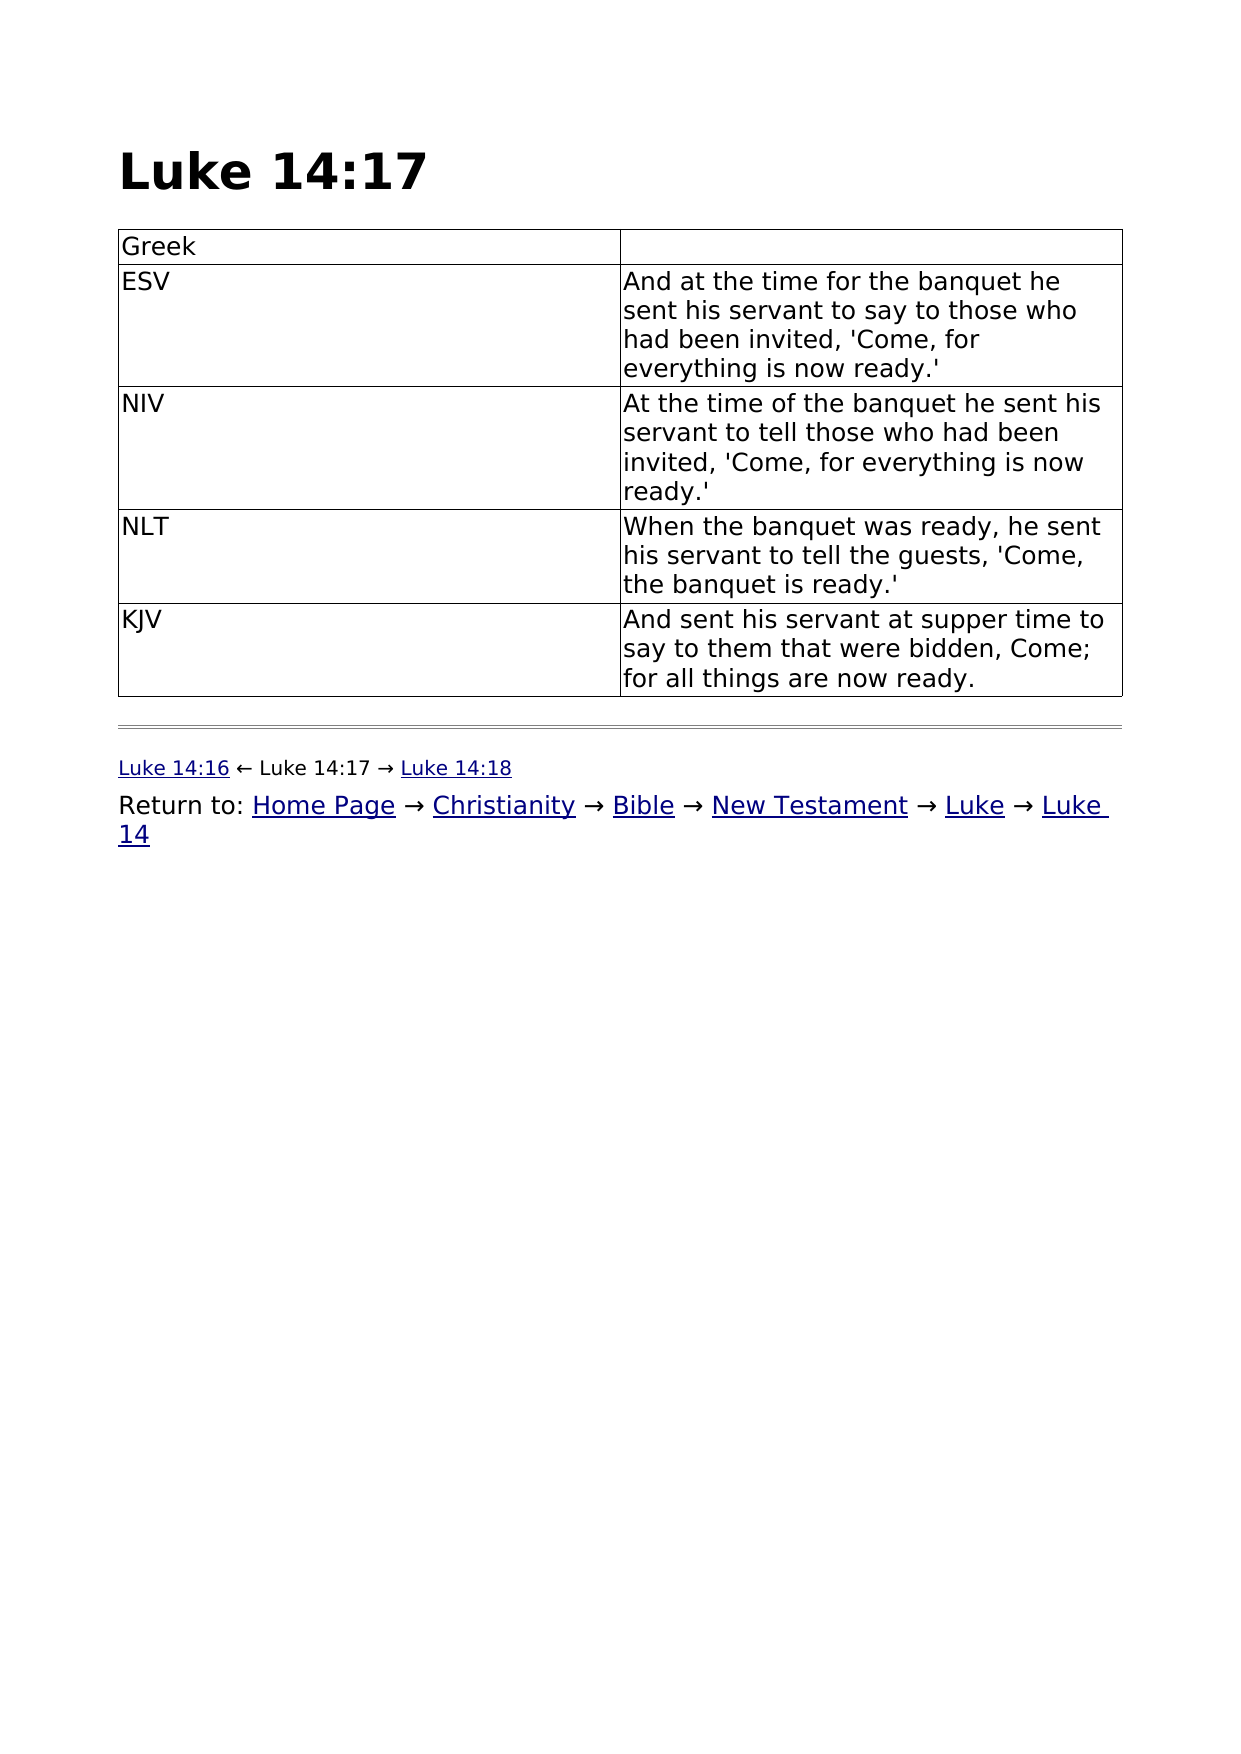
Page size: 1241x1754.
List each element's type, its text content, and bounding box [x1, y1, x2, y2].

subtitle Luke 14:17 [118, 143, 1122, 201]
table_cell KJV [119, 604, 620, 696]
text Luke 14:16 ← Luke 14:17 → Luke 14:18 [118, 757, 1122, 791]
table_cell And at the time for the banquet he sent his servant to say to those who had been invited, 'Come, for everything is now ready.' [621, 265, 1122, 386]
table_header Greek [119, 230, 620, 264]
table_cell At the time of the banquet he sent his servant to tell those who had been invited, 'Come, for everything is now ready.' [621, 387, 1122, 509]
text Return to: Home Page → Christianity → Bible → New Testament → Luke → Luke 14 [118, 791, 1122, 849]
table_cell ESV [119, 265, 620, 386]
table_cell When the banquet was ready, he sent his servant to tell the guests, 'Come, the banquet is ready.' [621, 510, 1122, 602]
table_cell And sent his servant at supper time to say to them that were bidden, Come; for all things are now ready. [621, 604, 1122, 696]
table_cell NLT [119, 510, 620, 602]
table_cell NIV [119, 387, 620, 509]
table_header [621, 230, 1122, 264]
